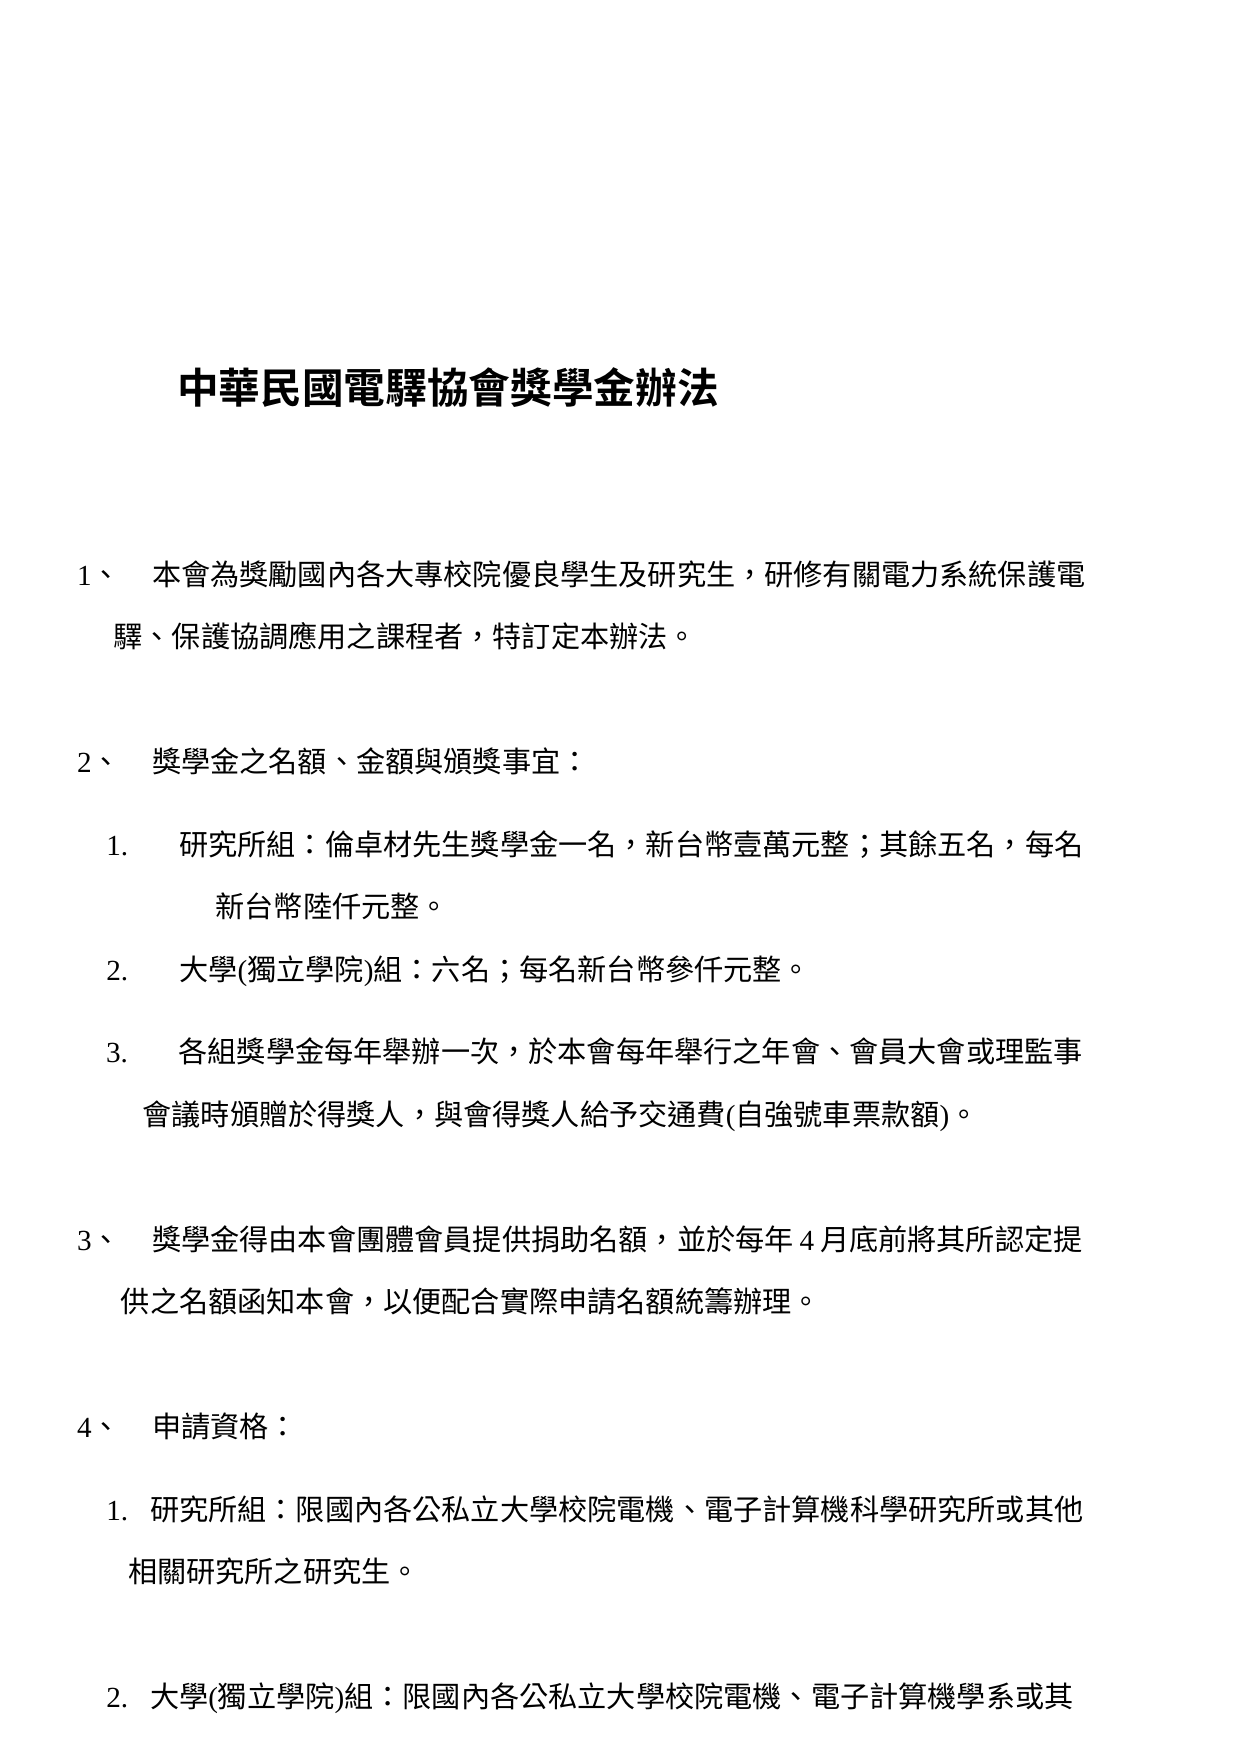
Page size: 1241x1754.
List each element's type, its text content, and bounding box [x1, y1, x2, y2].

list 研究所組：倫卓材先生獎學金一名，新台幣壹萬元整；其餘五名，每名 [106, 801, 1211, 863]
list 獎學金之名額、金額與頒獎事宜： [77, 718, 1211, 781]
list 大學(獨立學院)組：限國內各公私立大學校院電機、電子計算機學系或其 [106, 1653, 1211, 1716]
text 會議時頒贈於得獎人，與會得獎人給予交通費(自強號車票款額)。 [106, 1071, 1211, 1133]
text 驛、保護協調應用之課程者，特訂定本辦法。 [77, 593, 1211, 656]
list 各組獎學金每年舉辦一次，於本會每年舉行之年會、會員大會或理監事 [106, 1008, 1211, 1071]
text 供之名額函知本會，以便配合實際申請名額統籌辦理。 [77, 1258, 1211, 1321]
text 相關研究所之研究生。 [106, 1528, 1211, 1591]
list 本會為獎勵國內各大專校院優良學生及研究生，研修有關電力系統保護電 [77, 531, 1211, 593]
list 研究所組：限國內各公私立大學校院電機、電子計算機科學研究所或其他 [106, 1466, 1211, 1528]
text 新台幣陸仟元整。 [106, 863, 1211, 926]
list 申請資格： [77, 1383, 1211, 1446]
list 獎學金得由本會團體會員提供捐助名額，並於每年4月底前將其所認定提 [77, 1196, 1211, 1258]
list 大學(獨立學院)組：六名；每名新台幣參仟元整。 [106, 926, 1211, 988]
text 中華民國電驛協會獎學金辦法 [77, 343, 1211, 406]
